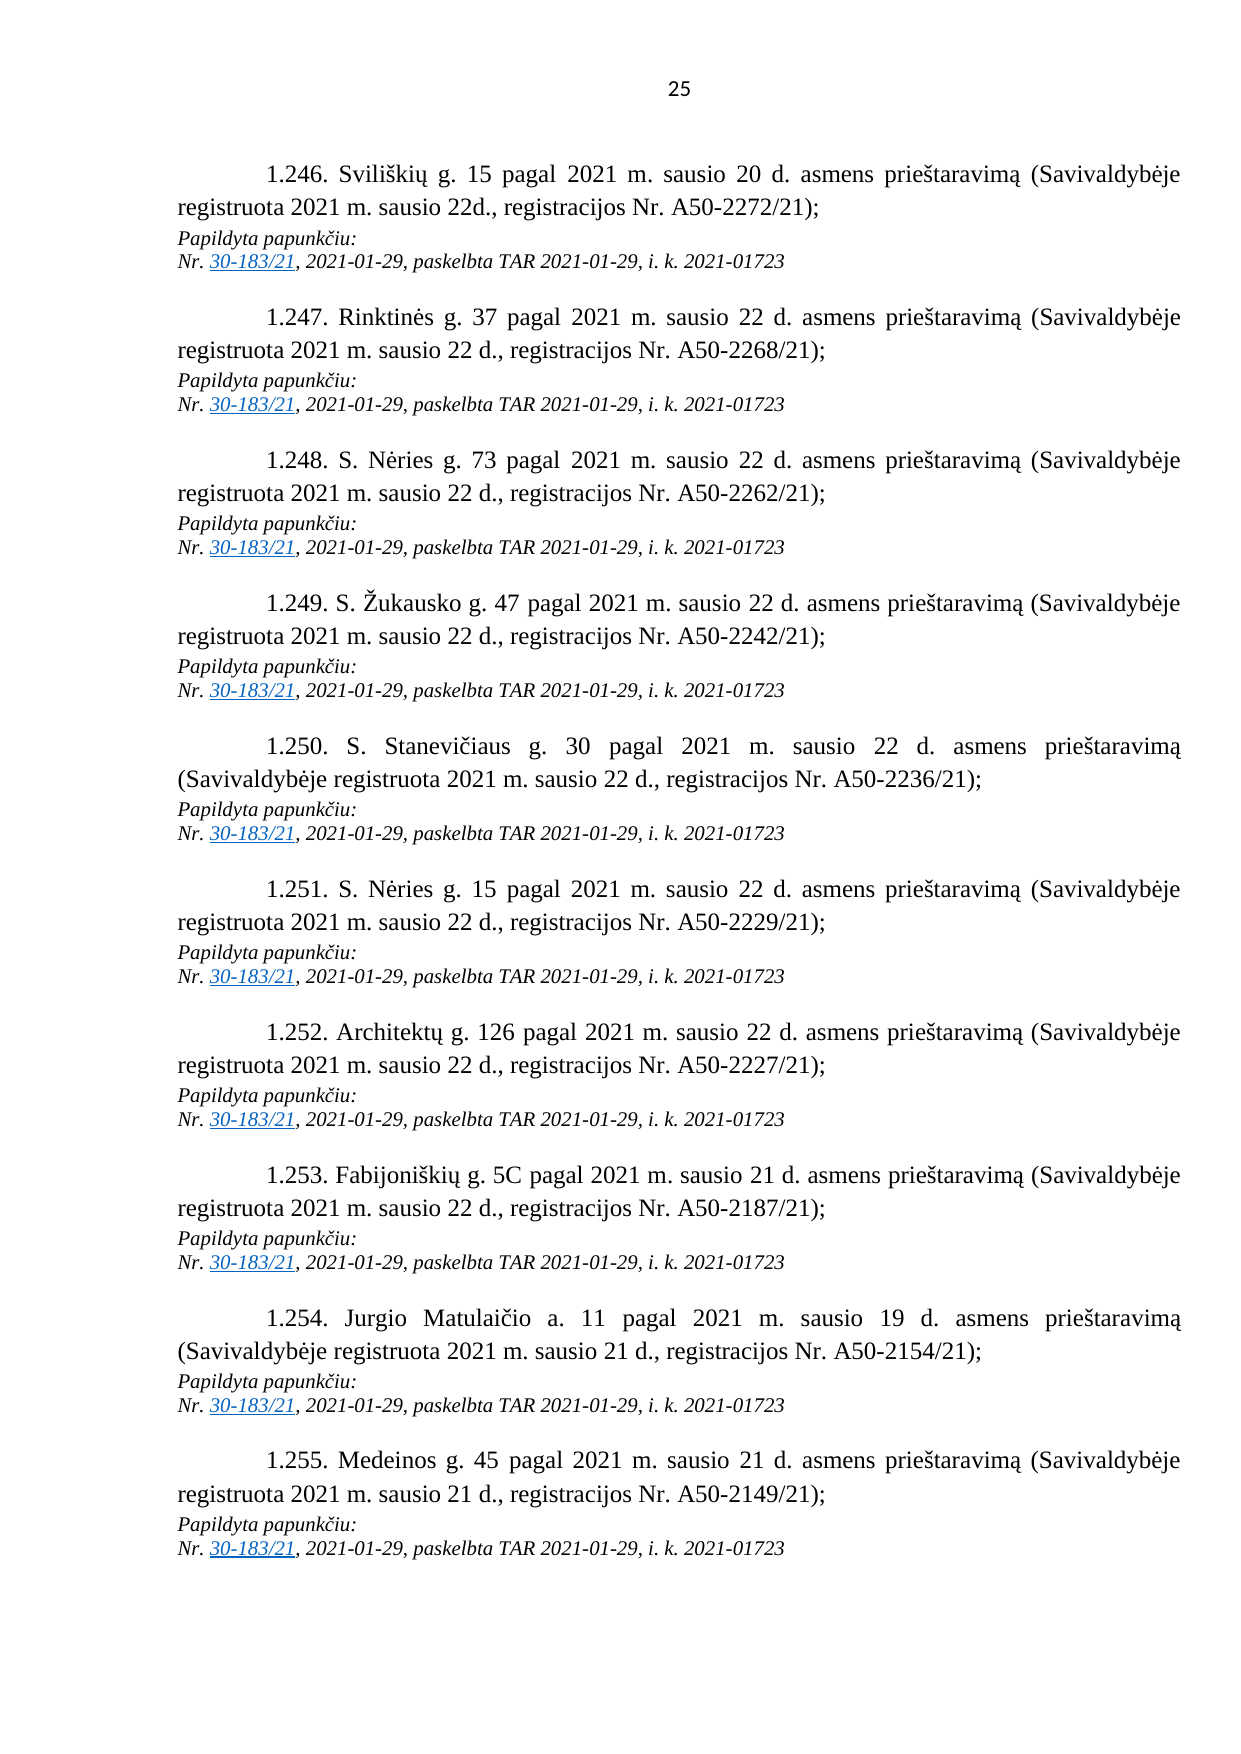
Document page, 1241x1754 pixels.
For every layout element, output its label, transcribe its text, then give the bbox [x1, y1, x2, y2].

text Papildyta papunkčiu: [177, 1226, 1181, 1250]
text Nr. 30-183/21, 2021-01-29, paskelbta TAR 2021-01-29, i. k. 2021-01723 [177, 249, 1181, 273]
text 1.248. S. Nėries g. 73 pagal 2021 m. sausio 22 d. asmens prieštaravimą (Savivaldybėje registruota 2021 m. sausio 22 d., registracijos Nr. A50-2262/21); [177, 445, 1181, 507]
text Nr. 30-183/21, 2021-01-29, paskelbta TAR 2021-01-29, i. k. 2021-01723 [177, 1536, 1181, 1560]
text Nr. 30-183/21, 2021-01-29, paskelbta TAR 2021-01-29, i. k. 2021-01723 [177, 1250, 1181, 1274]
text Nr. 30-183/21, 2021-01-29, paskelbta TAR 2021-01-29, i. k. 2021-01723 [177, 535, 1181, 559]
text Nr. 30-183/21, 2021-01-29, paskelbta TAR 2021-01-29, i. k. 2021-01723 [177, 678, 1181, 702]
text Papildyta papunkčiu: [177, 797, 1181, 821]
text Papildyta papunkčiu: [177, 368, 1181, 392]
text Nr. 30-183/21, 2021-01-29, paskelbta TAR 2021-01-29, i. k. 2021-01723 [177, 1393, 1181, 1417]
text Papildyta papunkčiu: [177, 654, 1181, 678]
text Papildyta papunkčiu: [177, 1512, 1181, 1536]
text 1.246. Sviliškių g. 15 pagal 2021 m. sausio 20 d. asmens prieštaravimą (Savivaldybėje registruota 2021 m. sausio 22d., registracijos Nr. A50-2272/21); [177, 159, 1181, 221]
text 1.252. Architektų g. 126 pagal 2021 m. sausio 22 d. asmens prieštaravimą (Savivaldybėje registruota 2021 m. sausio 22 d., registracijos Nr. A50-2227/21); [177, 1017, 1181, 1079]
text Nr. 30-183/21, 2021-01-29, paskelbta TAR 2021-01-29, i. k. 2021-01723 [177, 964, 1181, 988]
text 1.254. Jurgio Matulaičio a. 11 pagal 2021 m. sausio 19 d. asmens prieštaravimą (Savivaldybėje registruota 2021 m. sausio 21 d., registracijos Nr. A50-2154/21); [177, 1303, 1181, 1364]
text Papildyta papunkčiu: [177, 940, 1181, 964]
text Nr. 30-183/21, 2021-01-29, paskelbta TAR 2021-01-29, i. k. 2021-01723 [177, 392, 1181, 416]
text Nr. 30-183/21, 2021-01-29, paskelbta TAR 2021-01-29, i. k. 2021-01723 [177, 1107, 1181, 1131]
text 1.249. S. Žukausko g. 47 pagal 2021 m. sausio 22 d. asmens prieštaravimą (Savivaldybėje registruota 2021 m. sausio 22 d., registracijos Nr. A50-2242/21); [177, 588, 1181, 650]
text 1.255. Medeinos g. 45 pagal 2021 m. sausio 21 d. asmens prieštaravimą (Savivaldybėje registruota 2021 m. sausio 21 d., registracijos Nr. A50-2149/21); [177, 1446, 1181, 1507]
text Papildyta papunkčiu: [177, 225, 1181, 249]
text Papildyta papunkčiu: [177, 1369, 1181, 1393]
text 1.247. Rinktinės g. 37 pagal 2021 m. sausio 22 d. asmens prieštaravimą (Savivaldybėje registruota 2021 m. sausio 22 d., registracijos Nr. A50-2268/21); [177, 302, 1181, 364]
text Nr. 30-183/21, 2021-01-29, paskelbta TAR 2021-01-29, i. k. 2021-01723 [177, 821, 1181, 845]
text 1.251. S. Nėries g. 15 pagal 2021 m. sausio 22 d. asmens prieštaravimą (Savivaldybėje registruota 2021 m. sausio 22 d., registracijos Nr. A50-2229/21); [177, 874, 1181, 936]
text Papildyta papunkčiu: [177, 1083, 1181, 1107]
text Papildyta papunkčiu: [177, 511, 1181, 535]
text 1.250. S. Stanevičiaus g. 30 pagal 2021 m. sausio 22 d. asmens prieštaravimą (Savivaldybėje registruota 2021 m. sausio 22 d., registracijos Nr. A50-2236/21); [177, 731, 1181, 793]
text 1.253. Fabijoniškių g. 5C pagal 2021 m. sausio 21 d. asmens prieštaravimą (Savivaldybėje registruota 2021 m. sausio 22 d., registracijos Nr. A50-2187/21); [177, 1160, 1181, 1222]
